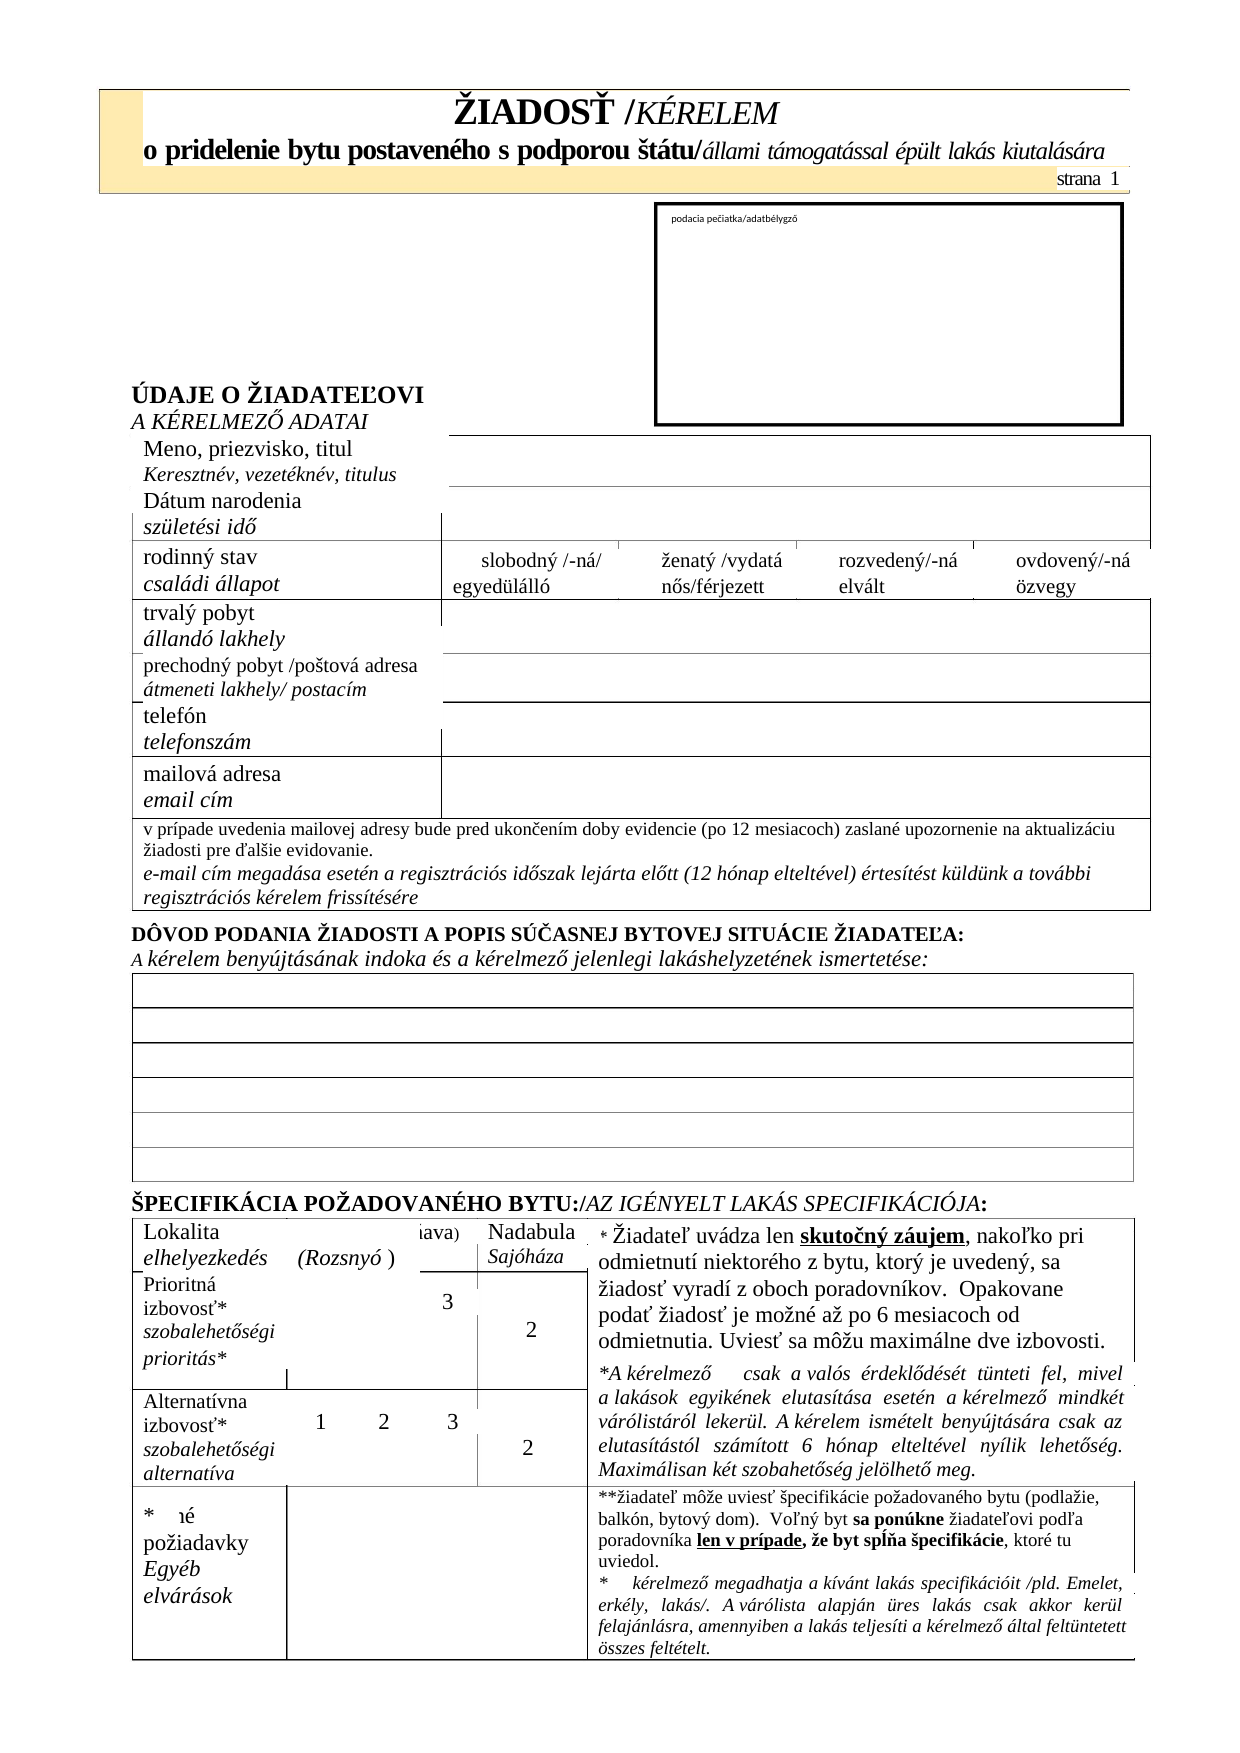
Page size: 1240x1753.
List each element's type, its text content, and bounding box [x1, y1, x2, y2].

text ženatý /vydatá [661, 549, 808, 572]
text balkón, bytový dom). Voľný byt sa ponúkne žiadateľovi podľa [598, 1508, 1106, 1529]
text 2 [522, 1435, 558, 1460]
text szobalehetőségi [143, 1438, 300, 1461]
text o pridelenie bytu postaveného s podporou štátu/állami támogatással épült lakás kiutalására [143, 134, 1136, 166]
text elutasítástól számított 6 hónap elteltével nyílik lehetőség. [598, 1434, 1147, 1457]
text csak a valós érdeklődését tünteti fel, mivel [743, 1362, 1147, 1385]
text žiadosti pre ďalšie evidovanie. [143, 840, 1138, 861]
text állandó lakhely [143, 626, 443, 652]
text regisztrációs kérelem frissítésére [143, 886, 1138, 909]
text várólistáról lekerül. A kérelem ismételt benyújtására csak az [598, 1410, 1147, 1433]
text átmeneti lakhely/ postacím [143, 678, 443, 701]
text * [598, 1227, 612, 1247]
text Sajóháza [488, 1245, 589, 1268]
text uviedol. [598, 1551, 1106, 1572]
text 3 [447, 1409, 483, 1434]
text DÔVOD PODANIA ŽIADOSTI A POPIS SÚČASNEJ BYTOVEJ SITUÁCIE ŽIADATEĽA: [131, 923, 988, 946]
text nős/férjezett [661, 576, 808, 598]
text Maximálisan két szobahetőség jelölhető meg. [598, 1458, 1147, 1481]
text v prípade uvedenia mailovej adresy bude pred ukončením doby evidencie (po 12 mesiacoch) zaslané upozornenie na aktualizáciu [143, 819, 1138, 839]
text Keresztnév, vezetéknév, titulus [143, 463, 449, 486]
text elvált [838, 576, 984, 598]
text ŠPECIFIKÁCIA POŽADOVANÉHO BYTU:/AZ IGÉNYELT LAKÁS SPECIFIKÁCIÓJA: [131, 1191, 1013, 1217]
text * [598, 1362, 609, 1385]
text izbovosť* [143, 1297, 420, 1320]
text szobalehetőségi [143, 1321, 420, 1343]
text trvalý pobyt [143, 600, 279, 626]
text email cím [143, 787, 306, 813]
text 2 [378, 1409, 414, 1434]
text * [598, 1573, 632, 1593]
text izbovosť* [143, 1414, 300, 1437]
text 3 [442, 1289, 478, 1315]
text A kérelem benyújtásának indoka és a kérelmező jelenlegi lakáshelyzetének ismertetése: [131, 947, 988, 972]
text Dátum narodenia [143, 488, 449, 513]
text slobodný /-ná/ [481, 549, 626, 572]
text *žiadateľ môže uviesť špecifikácie požadovaného bytu (podlažie, [607, 1487, 1124, 1507]
text ÚDAJE O ŽIADATEĽOVI [131, 381, 449, 409]
text rodinný stav [143, 544, 305, 569]
text A kérelmező [609, 1362, 736, 1385]
text odmietnutí niektorého z bytu, ktorý je uvedený, sa [598, 1249, 1088, 1274]
text 2 [526, 1317, 562, 1343]
text požiadavky [143, 1530, 274, 1555]
text poradovníka len v prípade, že byt spĺňa špecifikácie, ktoré tu [598, 1530, 1106, 1551]
text Družba (Rožňava) Nadabula [420, 1219, 601, 1244]
text * [143, 1503, 179, 1529]
text a lakások egyikének elutasítása esetén a kérelmező mindkét [598, 1386, 1147, 1409]
text Prioritná [143, 1273, 420, 1296]
text elhelyezkedés (Rozsnyó ) [143, 1245, 420, 1271]
text telefón [143, 703, 443, 729]
text mailová adresa [143, 761, 306, 786]
text ŽIADOSŤ /KÉRELEM [453, 91, 1136, 133]
text Alternatívna [143, 1390, 300, 1413]
text Žiadateľ uvádza len skutočný záujem, nakoľko pri [612, 1223, 1110, 1248]
text ovdovený/-ná [1016, 549, 1157, 572]
text Egyéb [143, 1556, 274, 1582]
text prechodný pobyt /poštová adresa [143, 654, 443, 677]
text podať žiadosť je možné až po 6 mesiacoch od [598, 1302, 1088, 1327]
text odmietnutia. Uviesť sa môžu maximálne dve izbovosti. [598, 1328, 1131, 1353]
text A KÉRELMEZŐ ADATAI [131, 409, 449, 435]
text prioritás* [143, 1347, 420, 1369]
text telefonszám [143, 729, 277, 755]
text felajánlásra, amennyiben a lakás teljesíti a kérelmező által feltüntetett [598, 1616, 1147, 1637]
text Lokalita [143, 1219, 420, 1244]
text egyedülálló [453, 576, 626, 598]
text rozvedený/-ná [838, 549, 984, 572]
text alternatíva [143, 1462, 300, 1485]
text összes feltételt. [598, 1638, 1147, 1658]
text özvegy [1016, 576, 1157, 598]
text e-mail cím megadása esetén a regisztrációs időszak lejárta előtt (12 hónap elteltével) értesítést küldünk a további [143, 862, 1138, 885]
text elvárások [143, 1583, 274, 1608]
text * [598, 1487, 607, 1507]
text strana 1 [1057, 167, 1144, 190]
text családi állapot [143, 571, 305, 596]
text *a kérelmező megadhatja a kívánt lakás specifikációit /pld. Emelet, [632, 1573, 1147, 1593]
text 1 [315, 1409, 351, 1434]
text podacia pečiatka/adatbélygző [671, 212, 817, 225]
text születési idő [143, 514, 281, 540]
text žiadosť vyradí z oboch poradovníkov. Opakovane [598, 1276, 1088, 1301]
text Meno, priezvisko, titul [143, 436, 449, 462]
text *Iné [179, 1503, 220, 1529]
text erkély, lakás/. A várólista alapján üres lakás csak akkor kerül [598, 1594, 1147, 1615]
